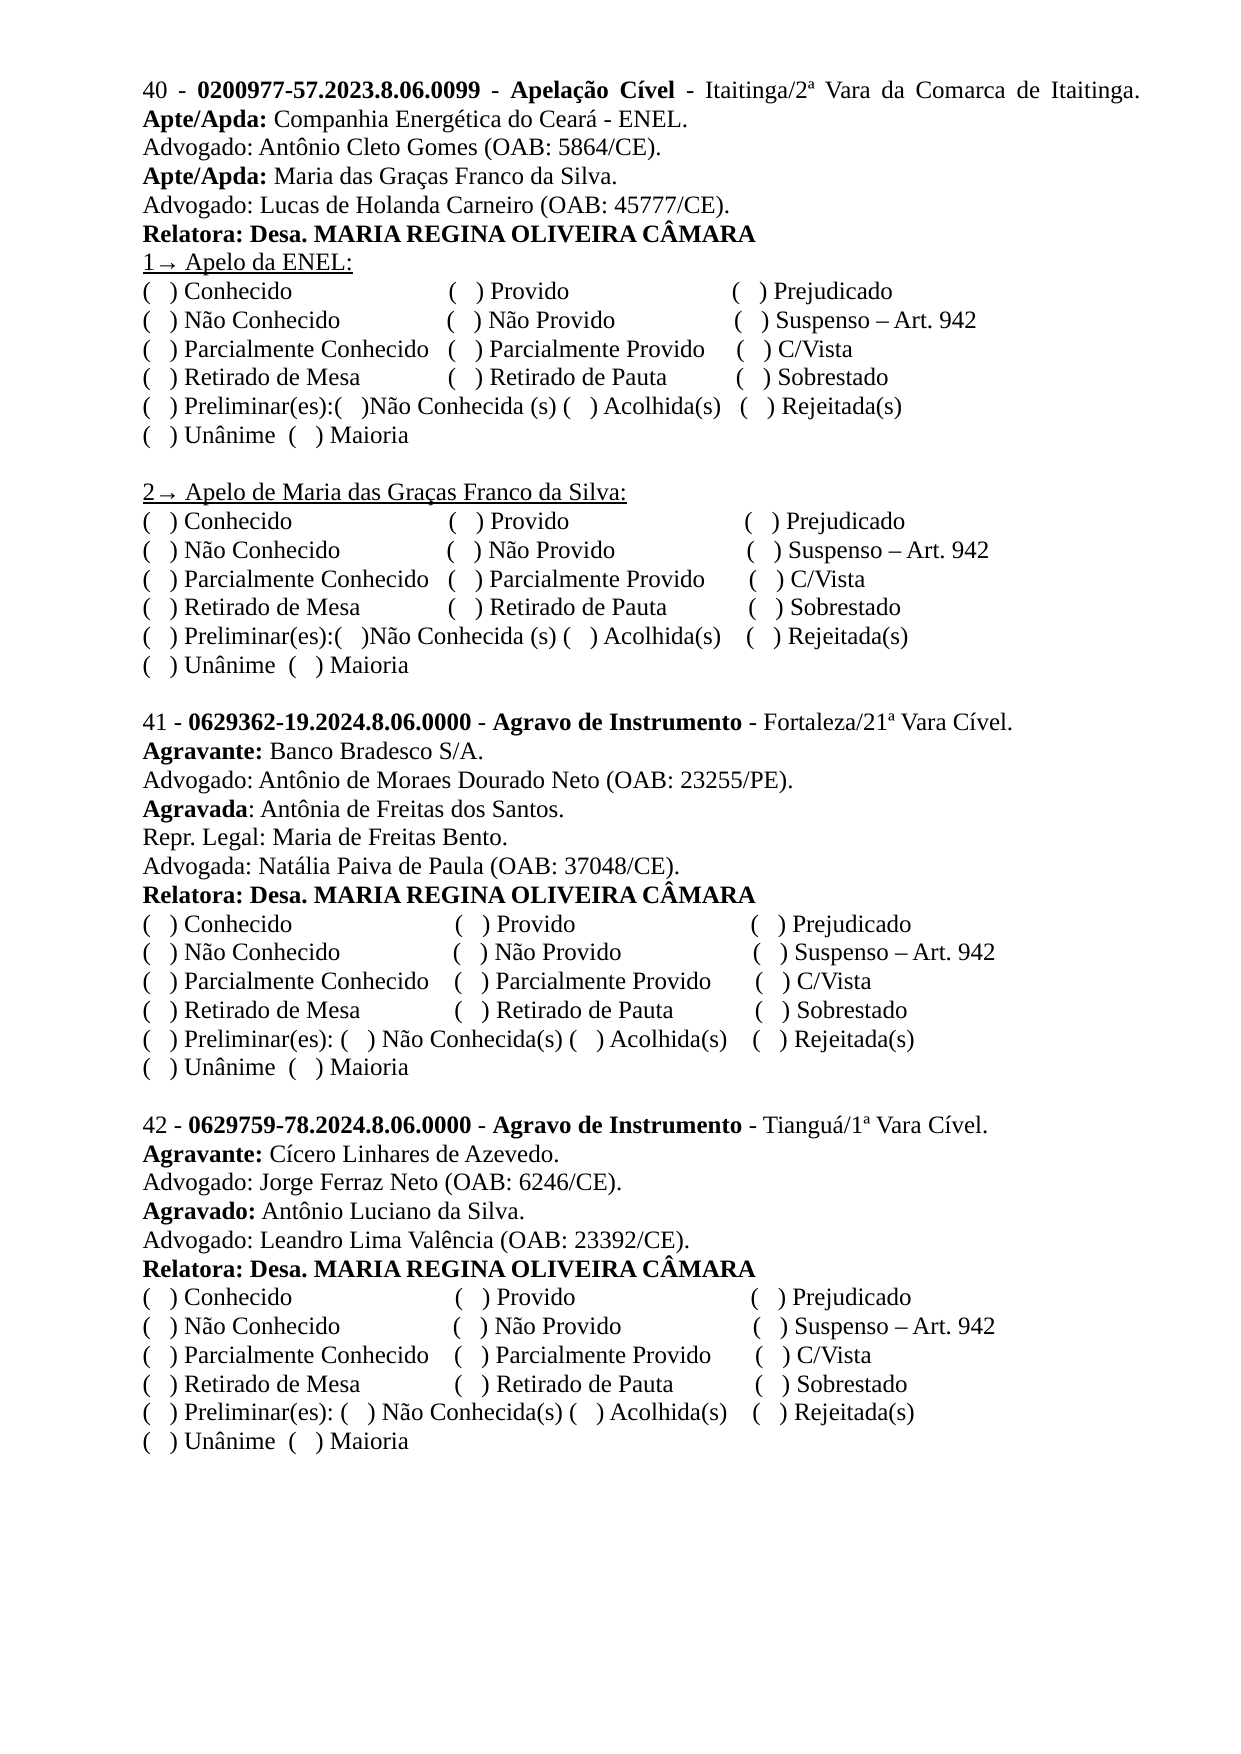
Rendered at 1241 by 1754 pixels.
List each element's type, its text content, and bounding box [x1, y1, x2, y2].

text Advogado: Leandro Lima Valência (OAB: 23392/CE). [142, 1225, 1141, 1254]
text ( ) Unânime ( ) Maioria [142, 1052, 1141, 1081]
text ( ) Unânime ( ) Maioria [142, 420, 1158, 449]
text ( ) Não Conhecido ( ) Não Provido ( ) Suspenso – Art. 942 [142, 1311, 1141, 1340]
text Repr. Legal: Maria de Freitas Bento. [142, 822, 1141, 851]
text ( ) Preliminar(es):( )Não Conhecida (s) ( ) Acolhida(s) ( ) Rejeitada(s) [142, 391, 1158, 420]
text ( ) Parcialmente Conhecido ( ) Parcialmente Provido ( ) C/Vista [142, 334, 1158, 362]
text Relatora: Desa. MARIA REGINA OLIVEIRA CÂMARA [142, 880, 1141, 909]
text Advogado: Jorge Ferraz Neto (OAB: 6246/CE). [142, 1167, 1141, 1196]
text Agravado: Antônio Luciano da Silva. [142, 1196, 1141, 1225]
text ( ) Parcialmente Conhecido ( ) Parcialmente Provido ( ) C/Vista [142, 1340, 1141, 1369]
text ( ) Parcialmente Conhecido ( ) Parcialmente Provido ( ) C/Vista [142, 564, 1158, 592]
text ( ) Retirado de Mesa ( ) Retirado de Pauta ( ) Sobrestado [142, 995, 1141, 1024]
text ( ) Preliminar(es): ( ) Não Conhecida(s) ( ) Acolhida(s) ( ) Rejeitada(s) [142, 1024, 1141, 1052]
text ( ) Não Conhecido ( ) Não Provido ( ) Suspenso – Art. 942 [142, 305, 1158, 334]
text 2→ Apelo de Maria das Graças Franco da Silva: [142, 477, 1141, 506]
text Agravada: Antônia de Freitas dos Santos. [142, 794, 1141, 822]
text Advogado: Antônio Cleto Gomes (OAB: 5864/CE). [142, 132, 1141, 161]
text ( ) Retirado de Mesa ( ) Retirado de Pauta ( ) Sobrestado [142, 362, 1158, 391]
text 1→ Apelo da ENEL: [142, 247, 1141, 276]
text Agravante: Banco Bradesco S/A. [142, 736, 1141, 765]
text ( ) Preliminar(es): ( ) Não Conhecida(s) ( ) Acolhida(s) ( ) Rejeitada(s) [142, 1397, 1141, 1426]
text ( ) Retirado de Mesa ( ) Retirado de Pauta ( ) Sobrestado [142, 592, 1158, 621]
text ( ) Unânime ( ) Maioria [142, 1426, 1141, 1455]
text 40 - 0200977-57.2023.8.06.0099 - Apelação Cível - Itaitinga/2ª Vara da Comarca de Itaitinga. Apte/Apda: Companhia Energética do Ceará - ENEL. [142, 75, 1141, 132]
text ( ) Conhecido ( ) Provido ( ) Prejudicado [142, 1282, 1141, 1311]
text ( ) Conhecido ( ) Provido ( ) Prejudicado [142, 276, 1141, 305]
text ( ) Preliminar(es):( )Não Conhecida (s) ( ) Acolhida(s) ( ) Rejeitada(s) [142, 621, 1158, 650]
text Agravante: Cícero Linhares de Azevedo. [142, 1139, 1141, 1167]
text Advogado: Antônio de Moraes Dourado Neto (OAB: 23255/PE). [142, 765, 1141, 794]
text ( ) Não Conhecido ( ) Não Provido ( ) Suspenso – Art. 942 [142, 937, 1141, 966]
text Relatora: Desa. MARIA REGINA OLIVEIRA CÂMARA [142, 1254, 1141, 1282]
text ( ) Não Conhecido ( ) Não Provido ( ) Suspenso – Art. 942 [142, 535, 1158, 564]
text ( ) Retirado de Mesa ( ) Retirado de Pauta ( ) Sobrestado [142, 1369, 1141, 1397]
text Advogada: Natália Paiva de Paula (OAB: 37048/CE). [142, 851, 1141, 880]
text 41 - 0629362-19.2024.8.06.0000 - Agravo de Instrumento - Fortaleza/21ª Vara Cível. [142, 707, 1141, 736]
text 42 - 0629759-78.2024.8.06.0000 - Agravo de Instrumento - Tianguá/1ª Vara Cível. [142, 1110, 1141, 1139]
text Advogado: Lucas de Holanda Carneiro (OAB: 45777/CE). [142, 190, 1141, 219]
text Relatora: Desa. MARIA REGINA OLIVEIRA CÂMARA [142, 219, 1141, 247]
text Apte/Apda: Maria das Graças Franco da Silva. [142, 161, 1141, 190]
text ( ) Conhecido ( ) Provido ( ) Prejudicado [142, 506, 1141, 535]
text ( ) Conhecido ( ) Provido ( ) Prejudicado [142, 909, 1141, 937]
text ( ) Unânime ( ) Maioria [142, 650, 1158, 679]
text ( ) Parcialmente Conhecido ( ) Parcialmente Provido ( ) C/Vista [142, 966, 1141, 995]
